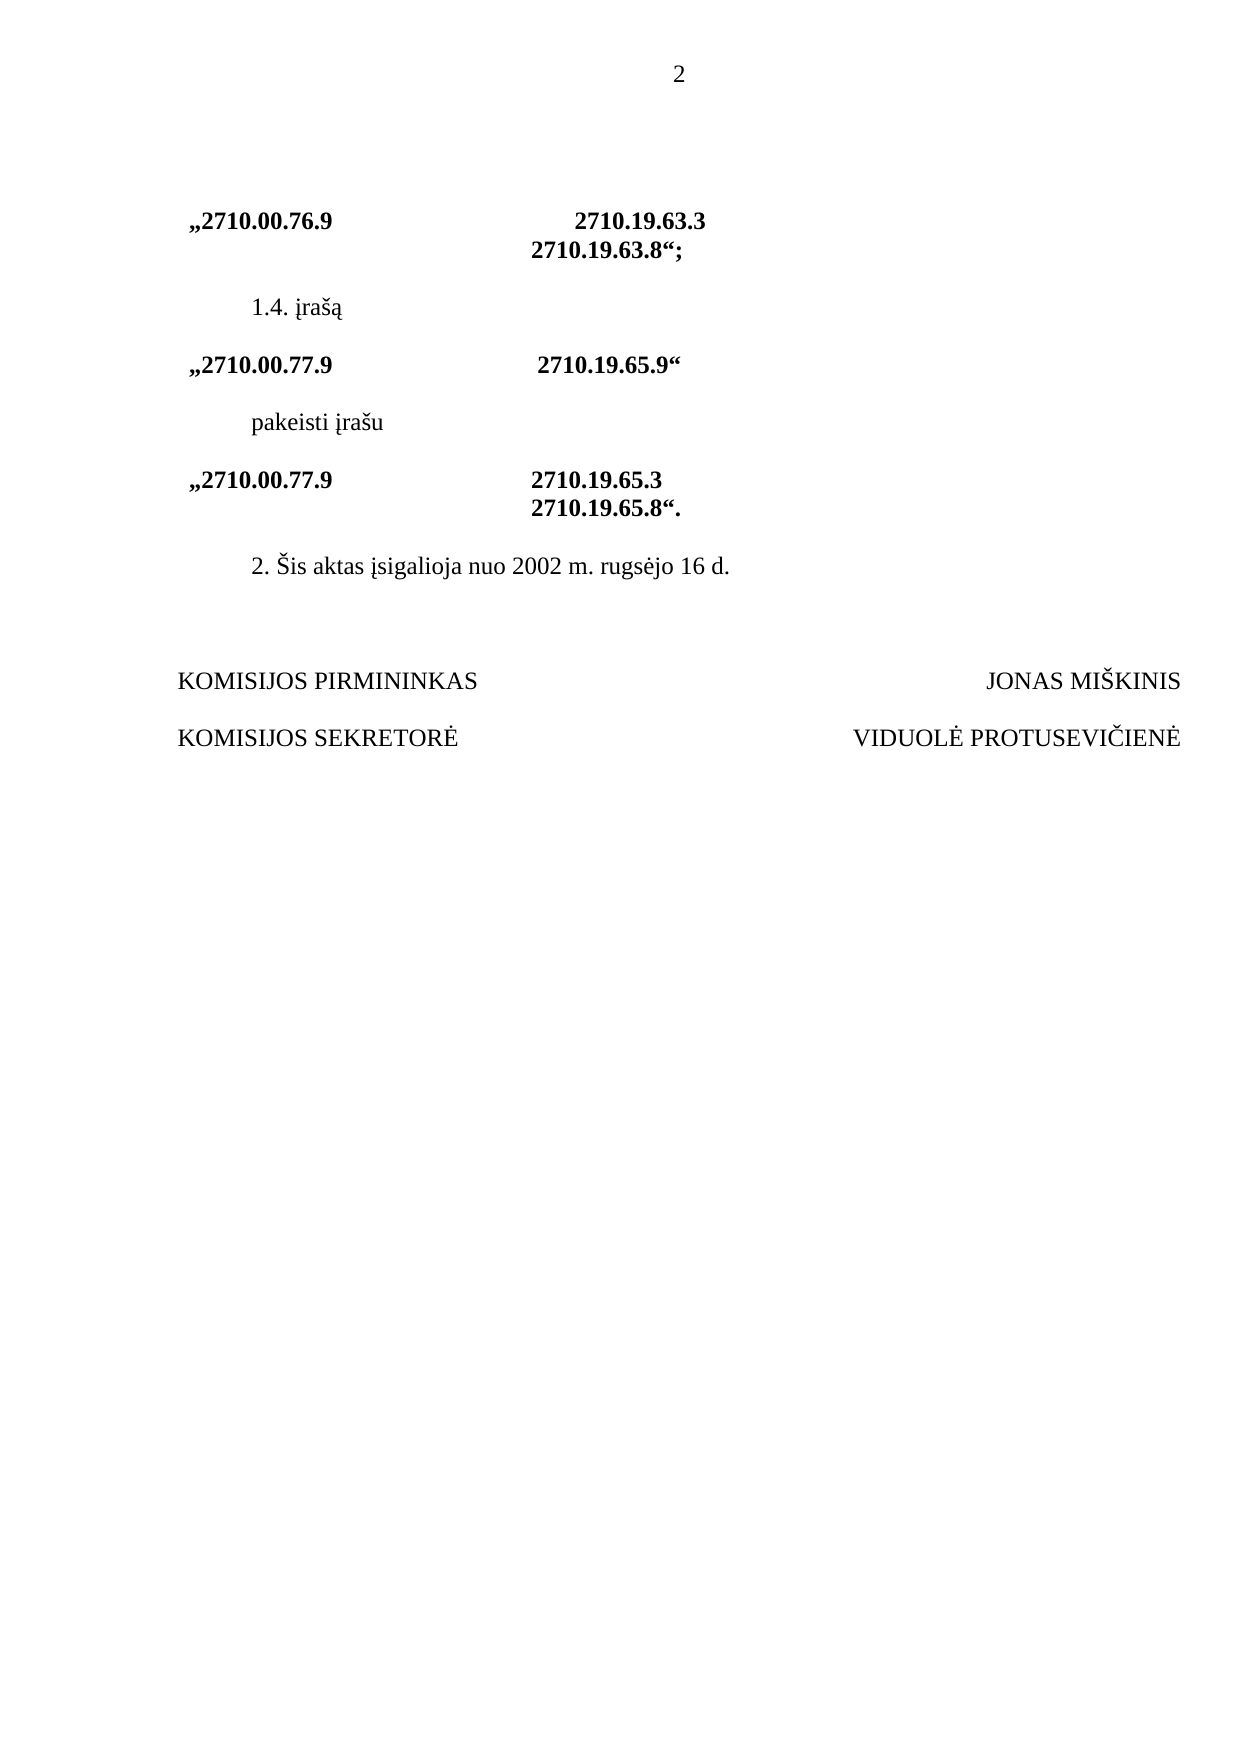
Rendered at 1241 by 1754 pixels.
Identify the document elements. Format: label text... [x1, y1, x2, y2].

text 1.4. įrašą [177, 292, 1181, 321]
text 2. Šis aktas įsigalioja nuo 2002 m. rugsėjo 16 d. [177, 551, 1181, 580]
table_header „2710.00.76.9 [177, 206, 519, 235]
text pakeisti įrašu [177, 407, 1181, 436]
table_cell [177, 494, 519, 522]
table_header 2710.19.63.3 [520, 206, 1201, 235]
table_cell 2710.19.65.8“. [520, 494, 1201, 522]
table_cell [177, 235, 519, 263]
text KOMISIJOS SEKRETORĖ VIDUOLĖ PROTUSEVIČIENĖ [177, 723, 1181, 752]
table_cell 2710.19.63.8“; [520, 235, 1201, 263]
table_header „2710.00.77.9 [177, 465, 519, 493]
text KOMISIJOS PIRMININKAS JONAS MIŠKINIS [177, 666, 1181, 695]
table_header „2710.00.77.9 [177, 350, 519, 378]
table_header 2710.19.65.9“ [520, 350, 1201, 378]
table_header 2710.19.65.3 [520, 465, 1201, 493]
